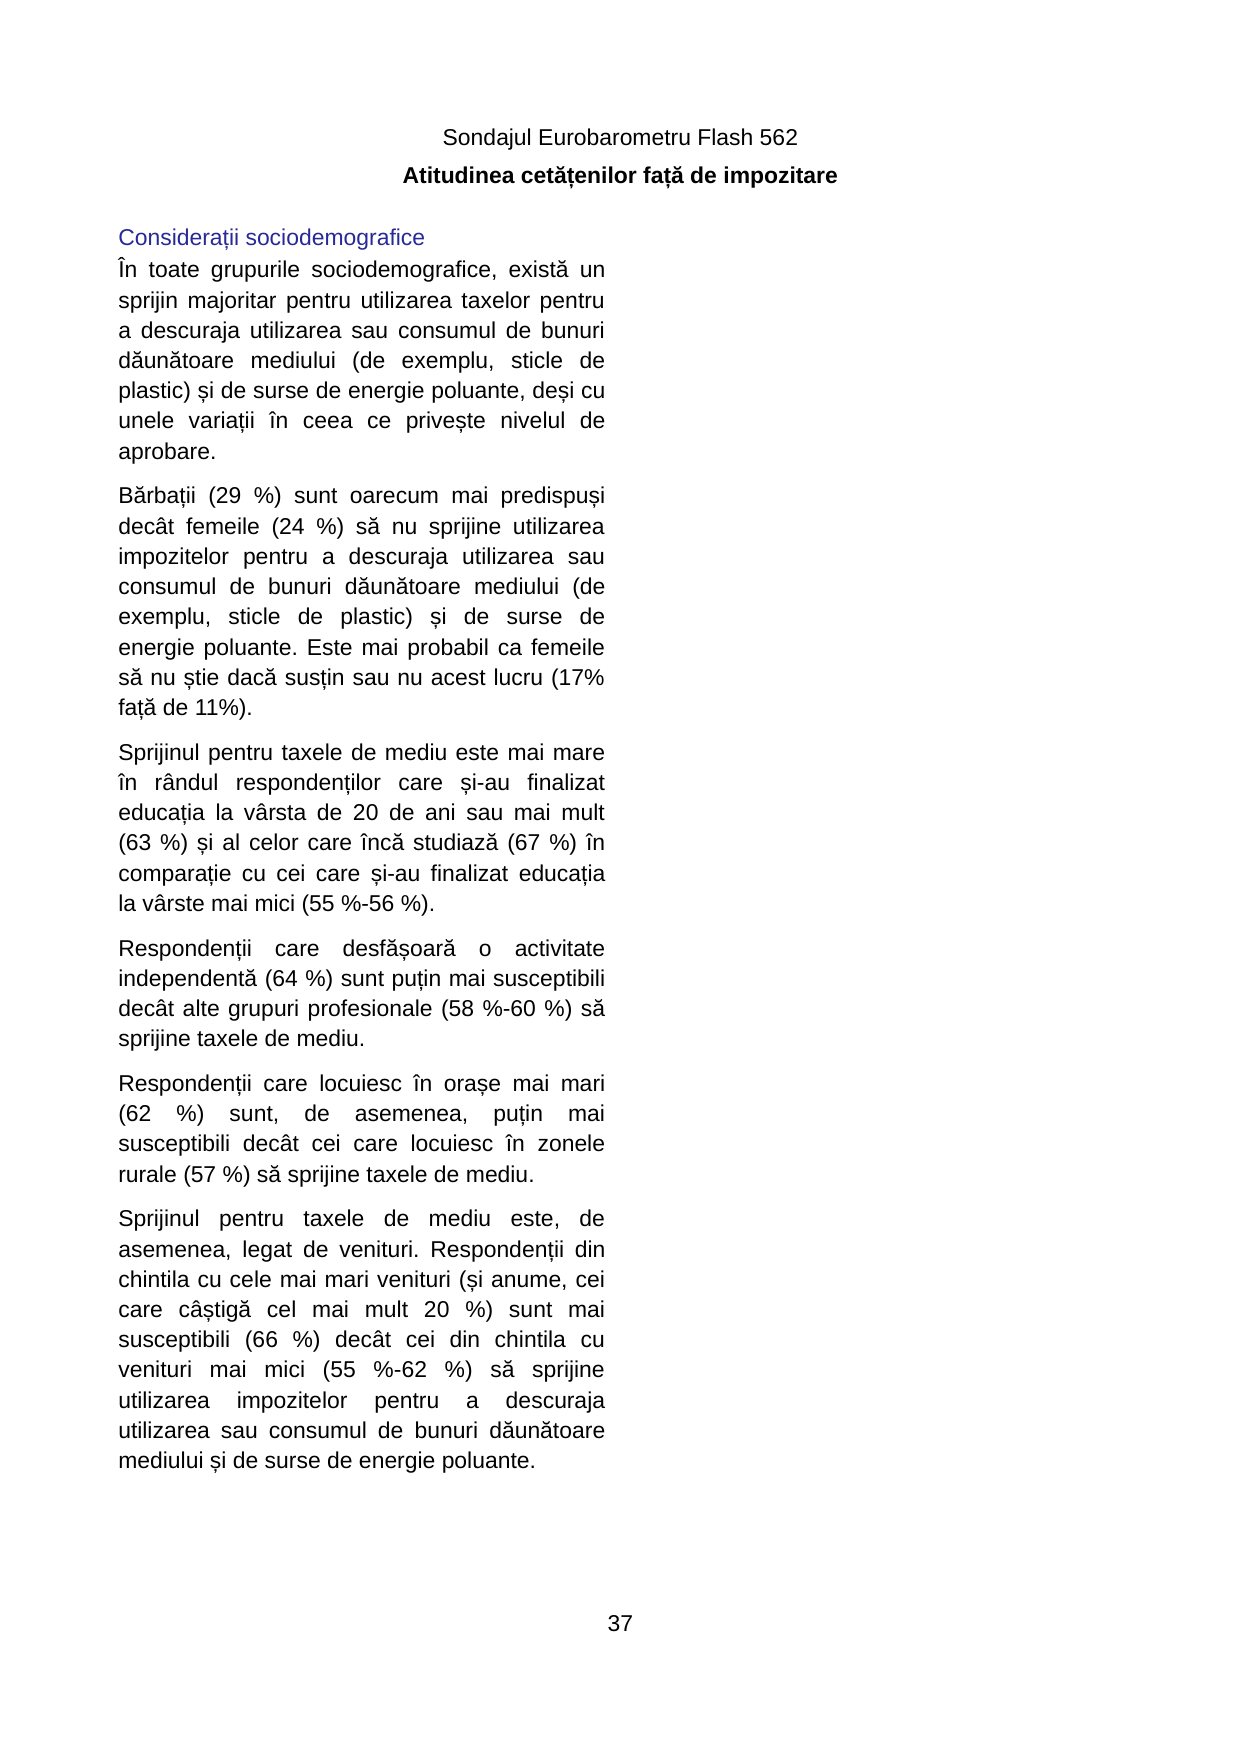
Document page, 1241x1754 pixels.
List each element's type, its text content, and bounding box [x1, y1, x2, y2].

text Bărbații (29 %) sunt oarecum mai predispuși decât femeile (24 %) să nu sprijine utilizarea impozitelor pentru a descuraja utilizarea sau consumul de bunuri dăunătoare mediului (de exemplu, sticle de plastic) și de surse de energie poluante. Este mai probabil ca femeile să nu știe dacă susțin sau nu acest lucru (17% față de 11%). [118, 482, 605, 720]
text Sprijinul pentru taxele de mediu este, de asemenea, legat de venituri. Respondenții din chintila cu cele mai mari venituri (și anume, cei care câștigă cel mai mult 20 %) sunt mai susceptibili (66 %) decât cei din chintila cu venituri mai mici (55 %-62 %) să sprijine utilizarea impozitelor pentru a descuraja utilizarea sau consumul de bunuri dăunătoare mediului și de surse de energie poluante. [118, 1205, 605, 1473]
text Respondenții care locuiesc în orașe mai mari (62 %) sunt, de asemenea, puțin mai susceptibili decât cei care locuiesc în zonele rurale (57 %) să sprijine taxele de mediu. [118, 1070, 605, 1187]
text Sprijinul pentru taxele de mediu este mai mare în rândul respondenților care și-au finalizat educația la vârsta de 20 de ani sau mai mult (63 %) și al celor care încă studiază (67 %) în comparație cu cei care și-au finalizat educația la vârste mai mici (55 %-56 %). [118, 739, 605, 916]
text Respondenții care desfășoară o activitate independentă (64 %) sunt puțin mai susceptibili decât alte grupuri profesionale (58 %-60 %) să sprijine taxele de mediu. [118, 934, 605, 1051]
text Considerații sociodemografice [118, 224, 605, 250]
text În toate grupurile sociodemografice, există un sprijin majoritar pentru utilizarea taxelor pentru a descuraja utilizarea sau consumul de bunuri dăunătoare mediului (de exemplu, sticle de plastic) și de surse de energie poluante, deși cu unele variații în ceea ce privește nivelul de aprobare. [118, 256, 605, 464]
